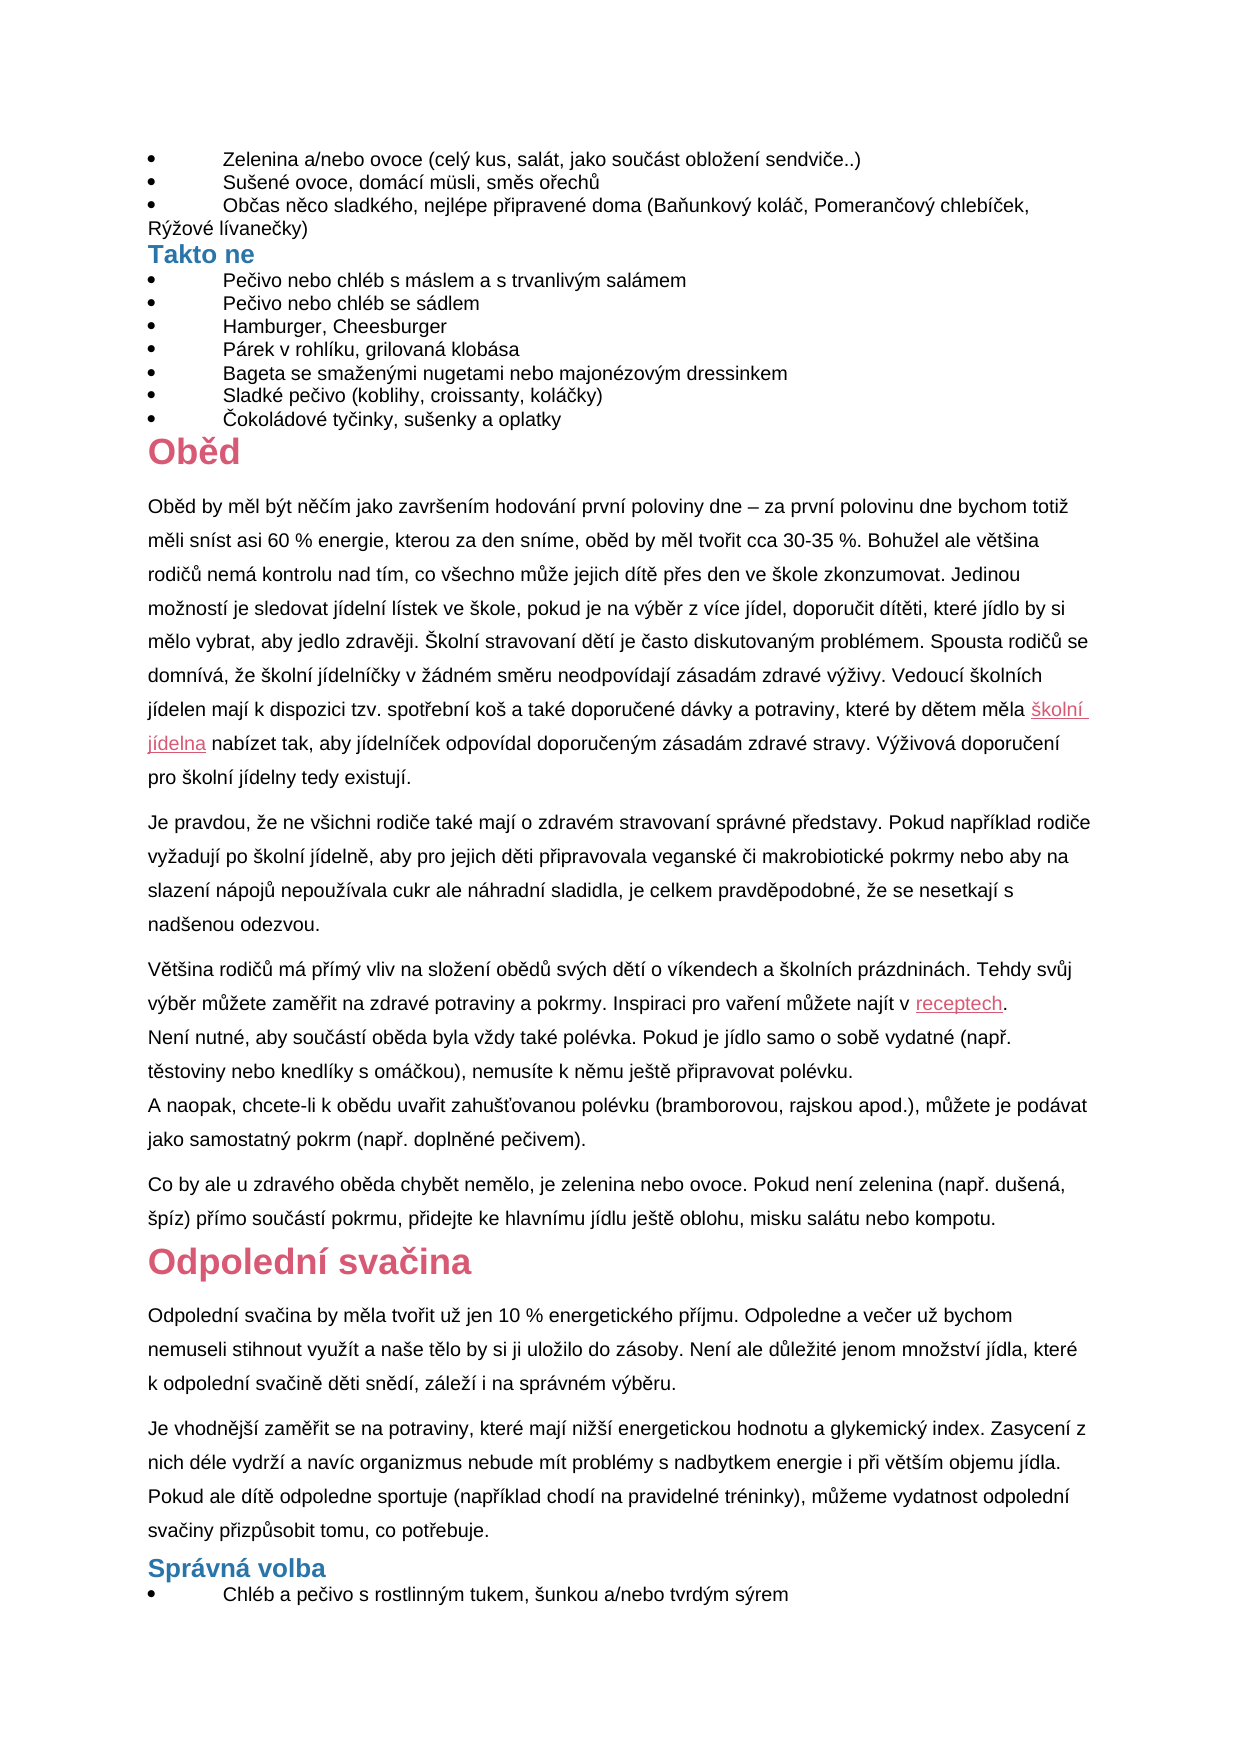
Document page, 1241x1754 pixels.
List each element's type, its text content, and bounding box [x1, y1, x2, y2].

list Hamburger, Cheesburger [148, 315, 1093, 338]
text Odpolední svačina [148, 1240, 1093, 1282]
list Pečivo nebo chléb se sádlem [148, 292, 1093, 315]
list Sladké pečivo (koblihy, croissanty, koláčky) [148, 384, 1093, 407]
list Čokoládové tyčinky, sušenky a oplatky [148, 407, 1093, 430]
text Většina rodičů má přímý vliv na složení obědů svých dětí o víkendech a školních prázdninách. Tehdy svůj výběr můžete zaměřit na zdravé potraviny a pokrmy. Inspiraci pro vaření můžete najít v receptech. Není nutné, aby součástí oběda byla vždy také polévka. Pokud je jídlo samo o sobě vydatné (např. těstoviny nebo knedlíky s omáčkou), nemusíte k němu ještě připravovat polévku. [148, 947, 1093, 1082]
list Bageta se smaženými nugetami nebo majonézovým dressinkem [148, 361, 1093, 384]
text Oběd by měl být něčím jako završením hodování první poloviny dne – za první polovinu dne bychom totiž měli sníst asi 60 % energie, kterou za den sníme, oběd by měl tvořit cca 30-35 %. Bohužel ale většina rodičů nemá kontrolu nad tím, co všechno může jejich dítě přes den ve škole zkonzumovat. Jedinou možností je sledovat jídelní lístek ve škole, pokud je na výběr z více jídel, doporučit dítěti, které jídlo by si mělo vybrat, aby jedlo zdravěji. Školní stravovaní dětí je často diskutovaným problémem. Spousta rodičů se domnívá, že školní jídelníčky v žádném směru neodpovídají zásadám zdravé výživy. Vedoucí školních jídelen mají k dispozici tzv. spotřební koš a také doporučené dávky a potraviny, které by dětem měla školní jídelna nabízet tak, aby jídelníček odpovídal doporučeným zásadám zdravé stravy. Výživová doporučení pro školní jídelny tedy existují. [148, 483, 1093, 789]
list Chléb a pečivo s rostlinným tukem, šunkou a/nebo tvrdým sýrem [148, 1583, 1093, 1606]
list Zelenina a/nebo ovoce (celý kus, salát, jako součást obložení sendviče..) [148, 148, 1093, 171]
list Sušené ovoce, domácí müsli, směs ořechů [148, 171, 1093, 194]
text Je pravdou, že ne všichni rodiče také mají o zdravém stravovaní správné představy. Pokud například rodiče vyžadují po školní jídelně, aby pro jejich děti připravovala veganské či makrobiotické pokrmy nebo aby na slazení nápojů nepoužívala cukr ale náhradní sladidla, je celkem pravděpodobné, že se nesetkají s nadšenou odezvou. [148, 800, 1093, 936]
text Správná volba [148, 1553, 1093, 1583]
list Pečivo nebo chléb s máslem a s trvanlivým salámem [148, 269, 1093, 292]
text Odpolední svačina by měla tvořit už jen 10 % energetického příjmu. Odpoledne a večer už bychom nemuseli stihnout využít a naše tělo by si ji uložilo do zásoby. Není ale důležité jenom množství jídla, které k odpolední svačině děti snědí, záleží i na správném výběru. [148, 1293, 1093, 1395]
list Párek v rohlíku, grilovaná klobása [148, 338, 1093, 361]
text Takto ne [148, 239, 1093, 269]
text Oběd [148, 430, 1093, 472]
text Je vhodnější zaměřit se na potraviny, které mají nižší energetickou hodnotu a glykemický index. Zasycení z nich déle vydrží a navíc organizmus nebude mít problémy s nadbytkem energie i při větším objemu jídla. Pokud ale dítě odpoledne sportuje (například chodí na pravidelné tréninky), můžeme vydatnost odpolední svačiny přizpůsobit tomu, co potřebuje. [148, 1406, 1093, 1542]
text Co by ale u zdravého oběda chybět nemělo, je zelenina nebo ovoce. Pokud není zelenina (např. dušená, špíz) přímo součástí pokrmu, přidejte ke hlavnímu jídlu ještě oblohu, misku salátu nebo kompotu. [148, 1161, 1093, 1229]
text A naopak, chcete-li k obědu uvařit zahušťovanou polévku (bramborovou, rajskou apod.), můžete je podávat jako samostatný pokrm (např. doplněné pečivem). [148, 1082, 1093, 1150]
list Občas něco sladkého, nejlépe připravené doma (Baňunkový koláč, Pomerančový chlebíček, Rýžové lívanečky) [148, 194, 1093, 239]
